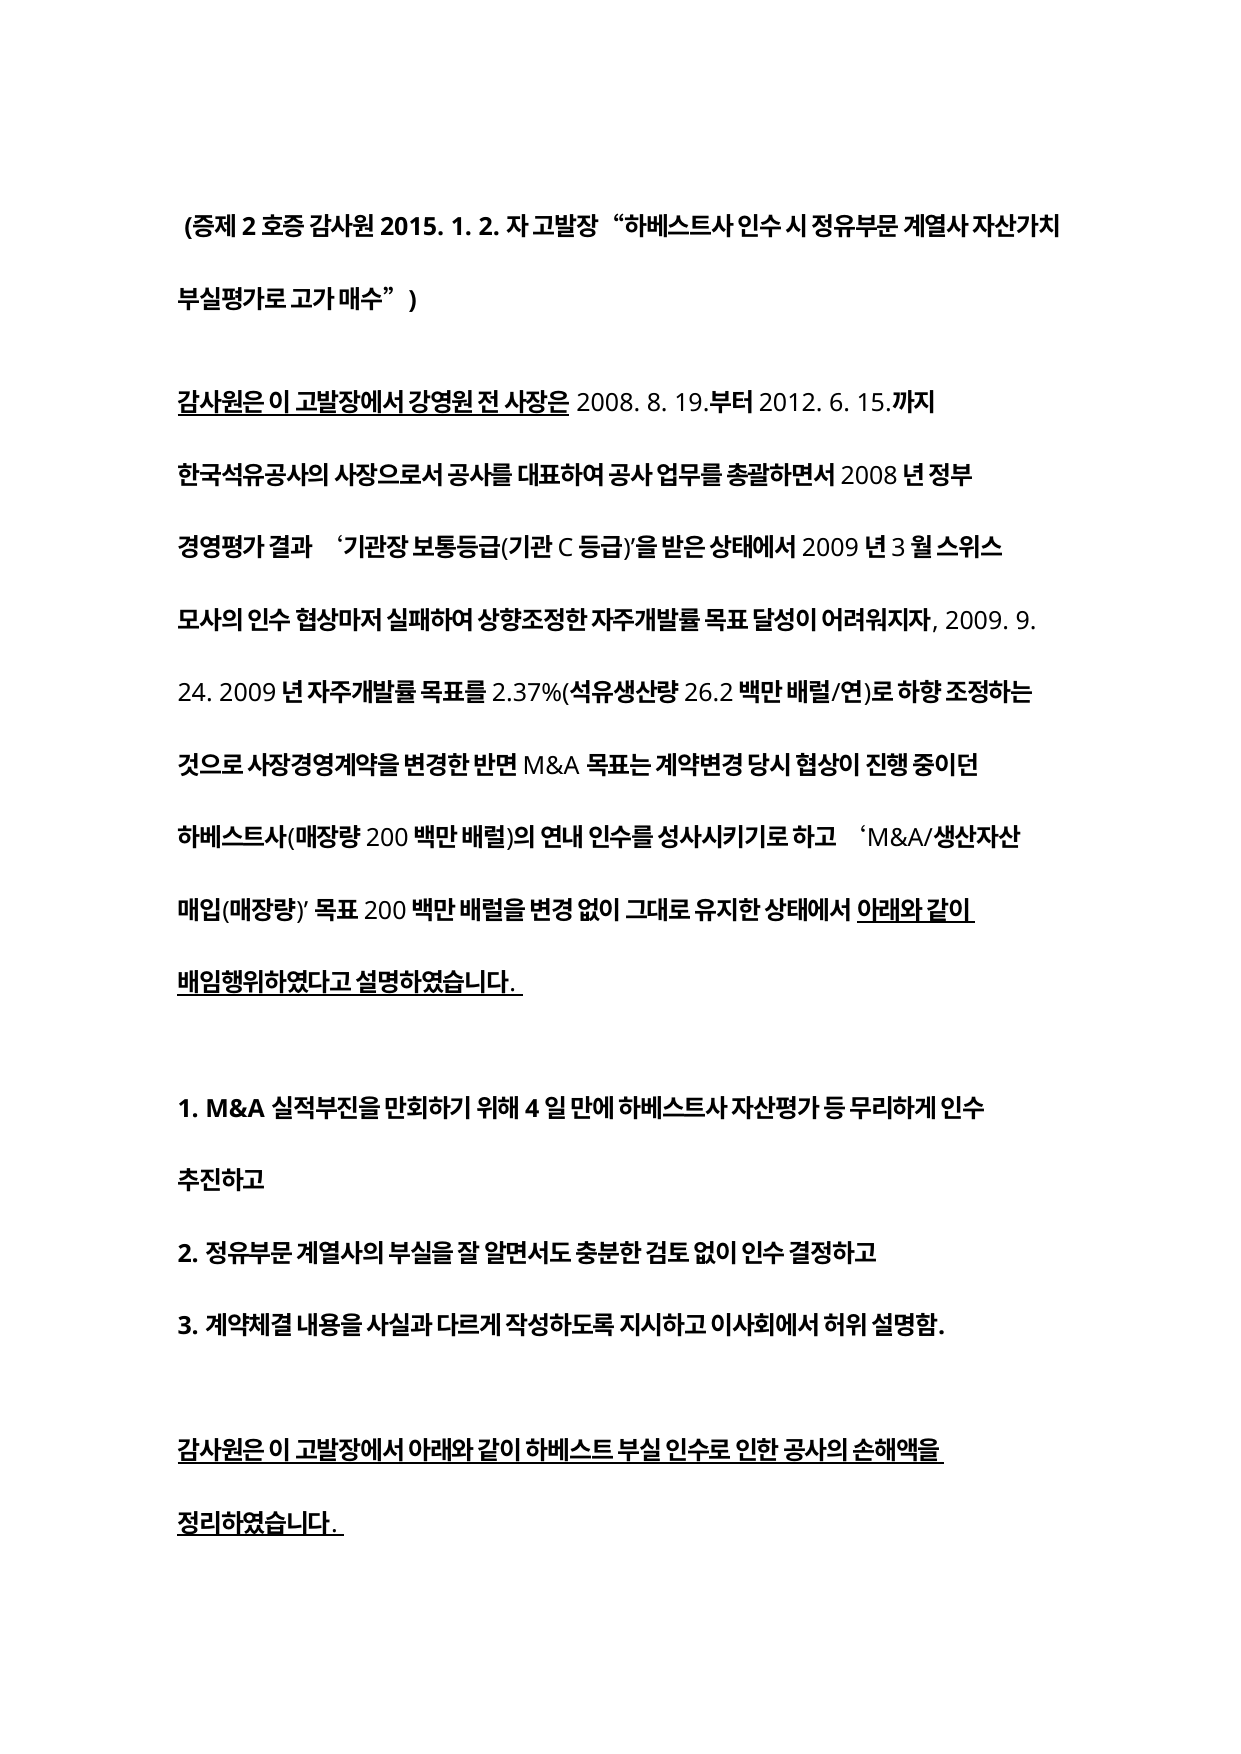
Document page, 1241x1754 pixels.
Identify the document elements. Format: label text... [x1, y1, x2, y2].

text 3. 계약체결 내용을 사실과 다르게 작성하도록 지시하고 이사회에서 허위 설명함. [177, 1306, 1063, 1342]
text (증제 2호증 감사원 2015. 1. 2. 자 고발장“하베스트사 인수 시 정유부문 계열사 자산가치 부실평가로 고가 매수”) [177, 207, 1063, 315]
text 1. M&A 실적부진을 만회하기 위해 4일 만에 하베스트사 자산평가 등 무리하게 인수 추진하고 [177, 1088, 1063, 1197]
text 감사원은 이 고발장에서 강영원 전 사장은 2008. 8. 19.부터 2012. 6. 15.까지 한국석유공사의 사장으로서 공사를 대표하여 공사 업무를 총괄하면서 2008년 정부 경영평가 결과 ‘기관장 보통등급(기관 C등급)’을 받은 상태에서 2009년 3월 스위스 모사의 인수 협상마저 실패하여 상향조정한 자주개발률 목표 달성이 어려워지자, 2009. 9. 24. 2009년 자주개발률 목표를 2.37%(석유생산량 26.2백만 배럴/연)로 하향 조정하는 것으로 사장경영계약을 변경한 반면 M&A 목표는 계약변경 당시 협상이 진행 중이던 하베스트사(매장량 200백만 배럴)의 연내 인수를 성사시키기로 하고 ‘M&A/생산자산 매입(매장량)’ 목표 200백만 배럴을 변경 없이 그대로 유지한 상태에서 아래와 같이 배임행위하였다고 설명하였습니다. [177, 383, 1063, 999]
text 2. 정유부문 계열사의 부실을 잘 알면서도 충분한 검토 없이 인수 결정하고 [177, 1233, 1063, 1269]
text 감사원은 이 고발장에서 아래와 같이 하베스트 부실 인수로 인한 공사의 손해액을 정리하였습니다. [177, 1431, 1063, 1539]
